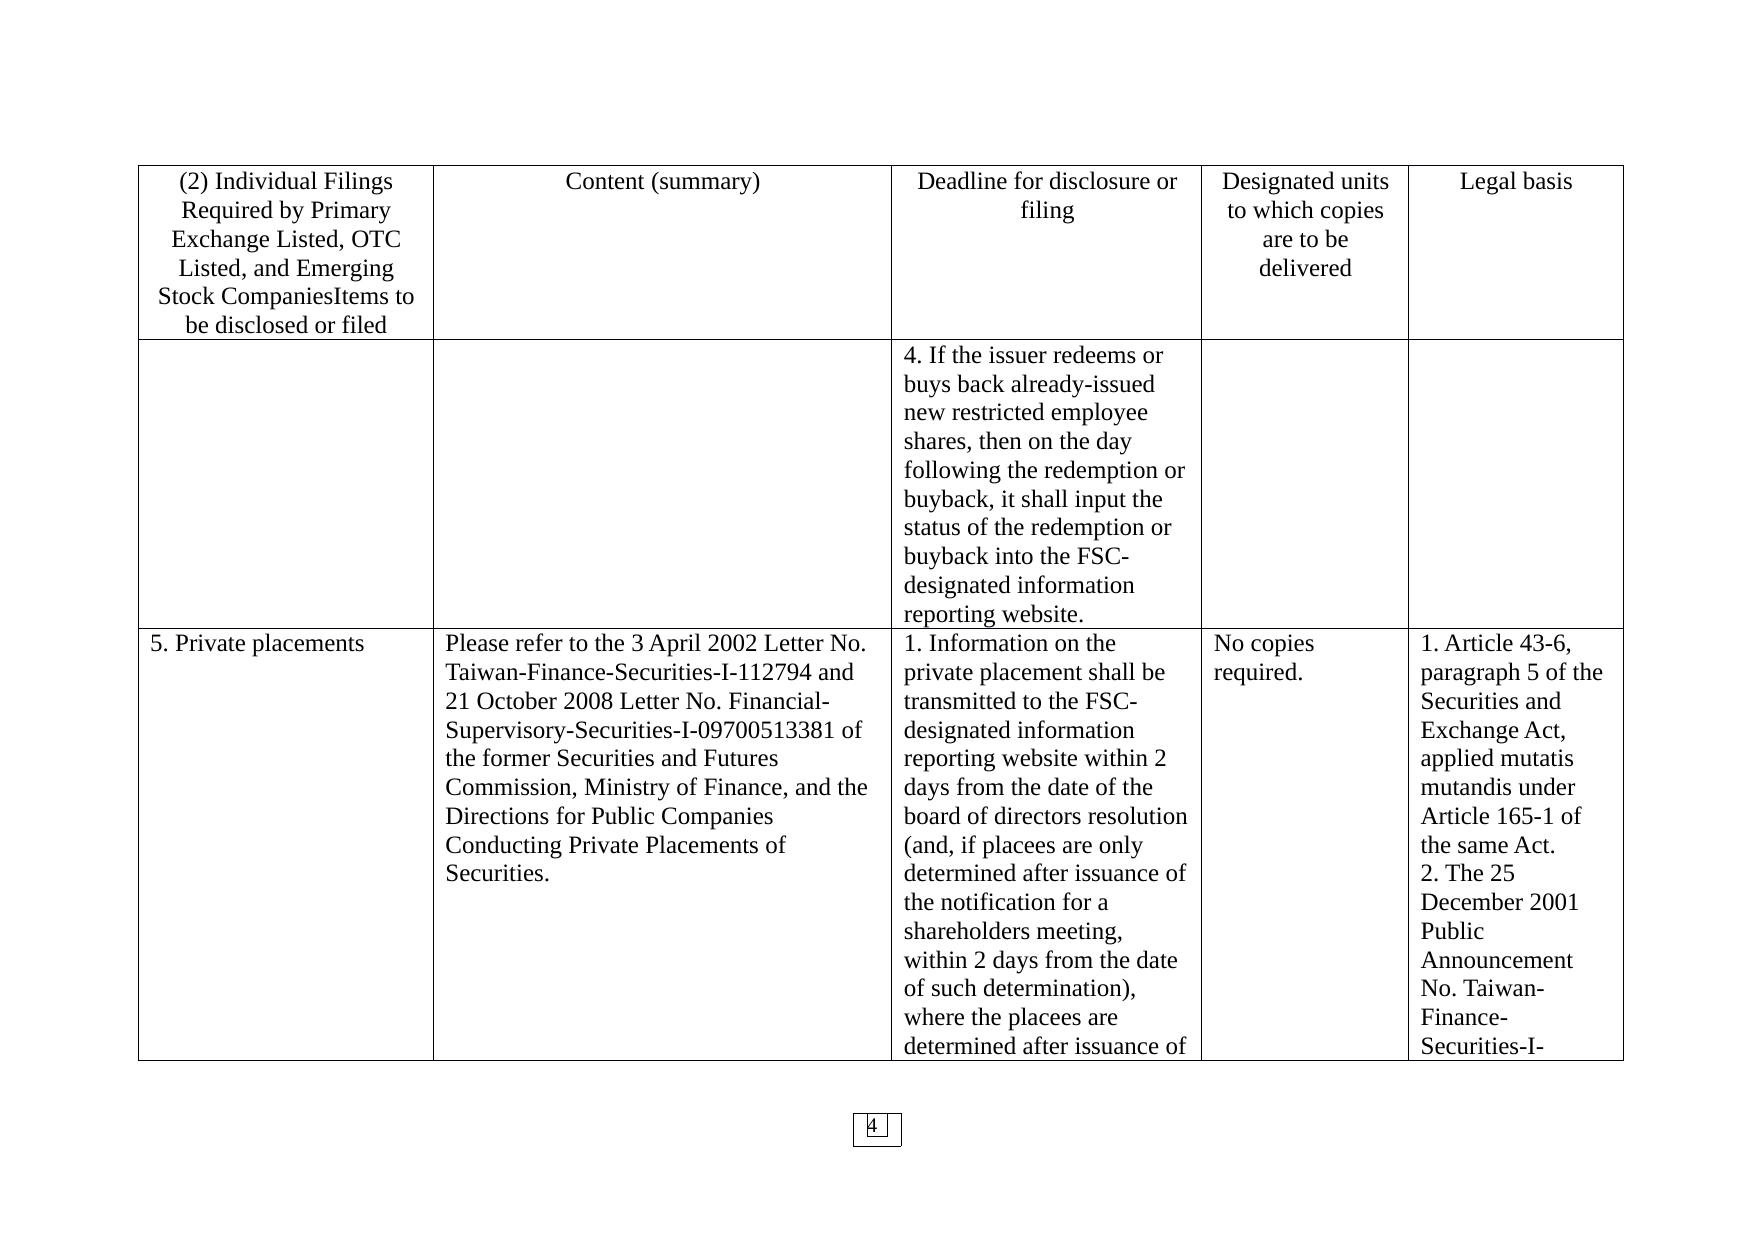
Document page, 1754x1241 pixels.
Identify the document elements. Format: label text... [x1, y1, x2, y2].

table_cell [139, 340, 433, 627]
table_cell 1. Information on the private placement shall be transmitted to the FSC-designated information reporting website within 2 days from the date of the board of directors resolution (and, if placees are only determined after issuance of the notification for a shareholders meeting, within 2 days from the date of such determination), where the placees are determined after issuance of [892, 629, 1201, 1060]
table_cell 1. Article 43-6, paragraph 5 of the Securities and Exchange Act, applied mutatis mutandis under Article 165-1 of the same Act. 2. The 25 December 2001 Public Announcement No. Taiwan-Finance-Securities-I- [1409, 629, 1623, 1060]
table_cell 4. If the issuer redeems or buys back already-issued new restricted employee shares, then on the day following the redemption or buyback, it shall input the status of the redemption or buyback into the FSC-designated information reporting website. [892, 340, 1201, 627]
table_cell [434, 340, 891, 627]
table_cell 5. Private placements [139, 629, 433, 1060]
table_cell No copies required. [1202, 629, 1408, 1060]
table_cell [1409, 340, 1623, 627]
table_header Deadline for disclosure or filing [892, 166, 1201, 339]
table_cell [1202, 340, 1408, 627]
table_cell Please refer to the 3 April 2002 Letter No. Taiwan-Finance-Securities-I-112794 and 21 October 2008 Letter No. Financial-Supervisory-Securities-I-09700513381 of the former Securities and Futures Commission, Ministry of Finance, and the Directions for Public Companies Conducting Private Placements of Securities. [434, 629, 891, 1060]
table_header Legal basis [1409, 166, 1623, 339]
table_header Content (summary) [434, 166, 891, 339]
table_header Designated units to which copies are to be delivered [1202, 166, 1408, 339]
table_header (2) Individual Filings Required by Primary Exchange Listed, OTC Listed, and Emerging Stock CompaniesItems to be disclosed or filed [139, 166, 433, 339]
